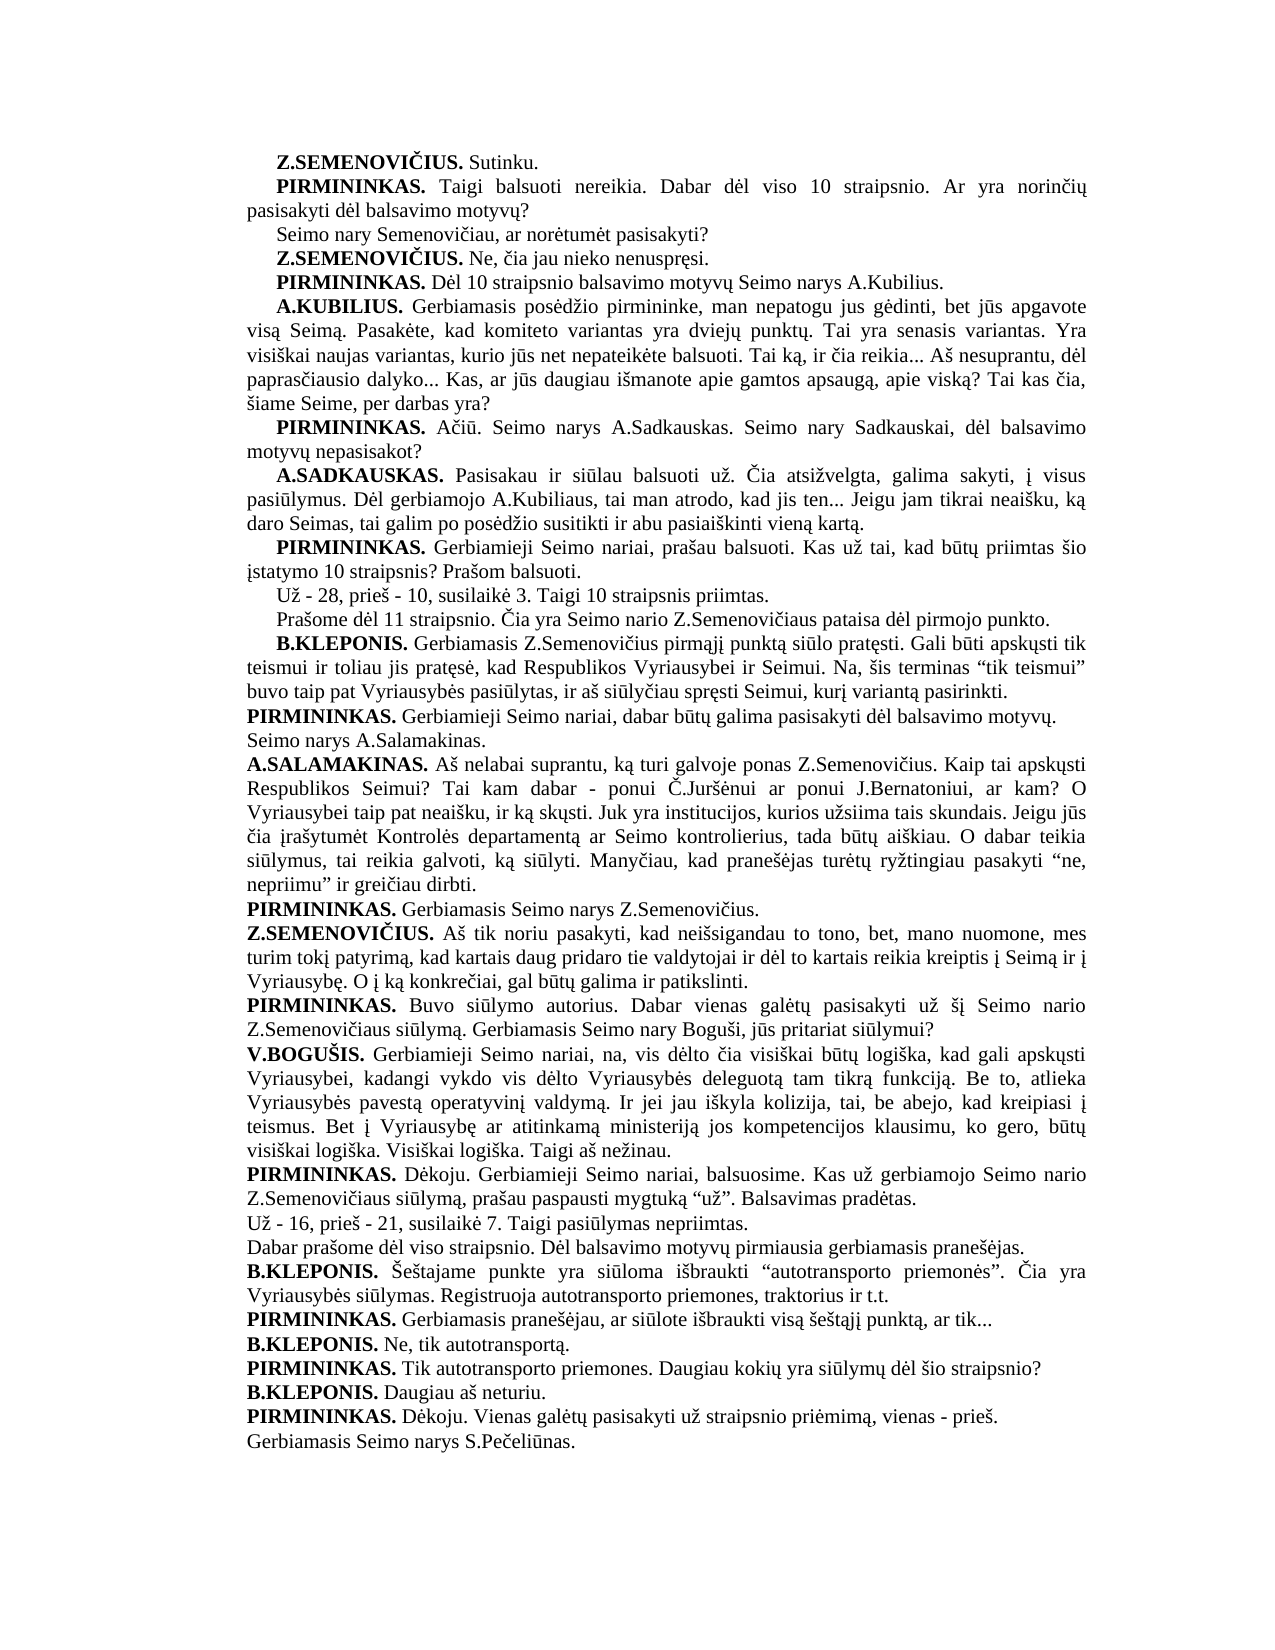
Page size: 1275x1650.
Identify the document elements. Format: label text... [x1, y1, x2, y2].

text Z.SEMENOVIČIUS. Ne, čia jau nieko nenuspręsi. [247, 246, 1087, 270]
text B.KLEPONIS. Ne, tik autotransportą. [247, 1332, 1087, 1356]
text V.BOGUŠIS. Gerbiamieji Seimo nariai, na, vis dėlto čia visiškai būtų logiška, kad gali apskųsti Vyriausybei, kadangi vykdo vis dėlto Vyriausybės deleguotą tam tikrą funkciją. Be to, atlieka Vyriausybės pavestą operatyvinį valdymą. Ir jei jau iškyla kolizija, tai, be abejo, kad kreipiasi į teismus. Bet į Vyriausybę ar atitinkamą ministeriją jos kompetencijos klausimu, ko gero, būtų visiškai logiška. Visiškai logiška. Taigi aš nežinau. [247, 1042, 1087, 1162]
text PIRMININKAS. Ačiū. Seimo narys A.Sadkauskas. Seimo nary Sadkauskai, dėl balsavimo motyvų nepasisakot? [247, 415, 1087, 463]
text PIRMININKAS. Gerbiamasis pranešėjau, ar siūlote išbraukti visą šeštąjį punktą, ar tik... [247, 1307, 1087, 1331]
text A.SALAMAKINAS. Aš nelabai suprantu, ką turi galvoje ponas Z.Semenovičius. Kaip tai apskųsti Respublikos Seimui? Tai kam dabar - ponui Č.Juršėnui ar ponui J.Bernatoniui, ar kam? O Vyriausybei taip pat neaišku, ir ką skųsti. Juk yra institucijos, kurios užsiima tais skundais. Jeigu jūs čia įrašytumėt Kontrolės departamentą ar Seimo kontrolierius, tada būtų aiškiau. O dabar teikia siūlymus, tai reikia galvoti, ką siūlyti. Manyčiau, kad pranešėjas turėtų ryžtingiau pasakyti “ne, nepriimu” ir greičiau dirbti. [247, 752, 1087, 896]
text Z.SEMENOVIČIUS. Sutinku. [247, 150, 1087, 174]
text Už - 28, prieš - 10, susilaikė 3. Taigi 10 straipsnis priimtas. [247, 583, 1087, 607]
text PIRMININKAS. Gerbiamieji Seimo nariai, dabar būtų galima pasisakyti dėl balsavimo motyvų. [247, 703, 1087, 728]
text Seimo narys A.Salamakinas. [247, 728, 1087, 752]
text Gerbiamasis Seimo narys S.Pečeliūnas. [247, 1429, 1087, 1453]
text Dabar prašome dėl viso straipsnio. Dėl balsavimo motyvų pirmiausia gerbiamasis pranešėjas. [247, 1235, 1087, 1259]
text Seimo nary Semenovičiau, ar norėtumėt pasisakyti? [247, 222, 1087, 246]
text PIRMININKAS. Taigi balsuoti nereikia. Dabar dėl viso 10 straipsnio. Ar yra norinčių pasisakyti dėl balsavimo motyvų? [247, 174, 1087, 222]
text B.KLEPONIS. Gerbiamasis Z.Semenovičius pirmąjį punktą siūlo pratęsti. Gali būti apskųsti tik teismui ir toliau jis pratęsė, kad Respublikos Vyriausybei ir Seimui. Na, šis terminas “tik teismui” buvo taip pat Vyriausybės pasiūlytas, ir aš siūlyčiau spręsti Seimui, kurį variantą pasirinkti. [247, 631, 1087, 703]
text PIRMININKAS. Dėkoju. Gerbiamieji Seimo nariai, balsuosime. Kas už gerbiamojo Seimo nario Z.Semenovičiaus siūlymą, prašau paspausti mygtuką “už”. Balsavimas pradėtas. [247, 1162, 1087, 1210]
text PIRMININKAS. Dėl 10 straipsnio balsavimo motyvų Seimo narys A.Kubilius. [247, 270, 1087, 294]
text Prašome dėl 11 straipsnio. Čia yra Seimo nario Z.Semenovičiaus pataisa dėl pirmojo punkto. [247, 607, 1087, 631]
text PIRMININKAS. Gerbiamasis Seimo narys Z.Semenovičius. [247, 897, 1087, 921]
text Už - 16, prieš - 21, susilaikė 7. Taigi pasiūlymas nepriimtas. [247, 1211, 1087, 1234]
text PIRMININKAS. Dėkoju. Vienas galėtų pasisakyti už straipsnio priėmimą, vienas - prieš. [247, 1404, 1087, 1428]
text B.KLEPONIS. Daugiau aš neturiu. [247, 1380, 1087, 1404]
text PIRMININKAS. Buvo siūlymo autorius. Dabar vienas galėtų pasisakyti už šį Seimo nario Z.Semenovičiaus siūlymą. Gerbiamasis Seimo nary Boguši, jūs pritariat siūlymui? [247, 993, 1087, 1041]
text B.KLEPONIS. Šeštajame punkte yra siūloma išbraukti “autotransporto priemonės”. Čia yra Vyriausybės siūlymas. Registruoja autotransporto priemones, traktorius ir t.t. [247, 1259, 1087, 1307]
text Z.SEMENOVIČIUS. Aš tik noriu pasakyti, kad neišsigandau to tono, bet, mano nuomone, mes turim tokį patyrimą, kad kartais daug pridaro tie valdytojai ir dėl to kartais reikia kreiptis į Seimą ir į Vyriausybę. O į ką konkrečiai, gal būtų galima ir patikslinti. [247, 921, 1087, 993]
text PIRMININKAS. Gerbiamieji Seimo nariai, prašau balsuoti. Kas už tai, kad būtų priimtas šio įstatymo 10 straipsnis? Prašom balsuoti. [247, 535, 1087, 583]
text A.SADKAUSKAS. Pasisakau ir siūlau balsuoti už. Čia atsižvelgta, galima sakyti, į visus pasiūlymus. Dėl gerbiamojo A.Kubiliaus, tai man atrodo, kad jis ten... Jeigu jam tikrai neaišku, ką daro Seimas, tai galim po posėdžio susitikti ir abu pasiaiškinti vieną kartą. [247, 463, 1087, 535]
text PIRMININKAS. Tik autotransporto priemones. Daugiau kokių yra siūlymų dėl šio straipsnio? [247, 1356, 1087, 1380]
text A.KUBILIUS. Gerbiamasis posėdžio pirmininke, man nepatogu jus gėdinti, bet jūs apgavote visą Seimą. Pasakėte, kad komiteto variantas yra dviejų punktų. Tai yra senasis variantas. Yra visiškai naujas variantas, kurio jūs net nepateikėte balsuoti. Tai ką, ir čia reikia... Aš nesuprantu, dėl paprasčiausio dalyko... Kas, ar jūs daugiau išmanote apie gamtos apsaugą, apie viską? Tai kas čia, šiame Seime, per darbas yra? [247, 294, 1087, 415]
